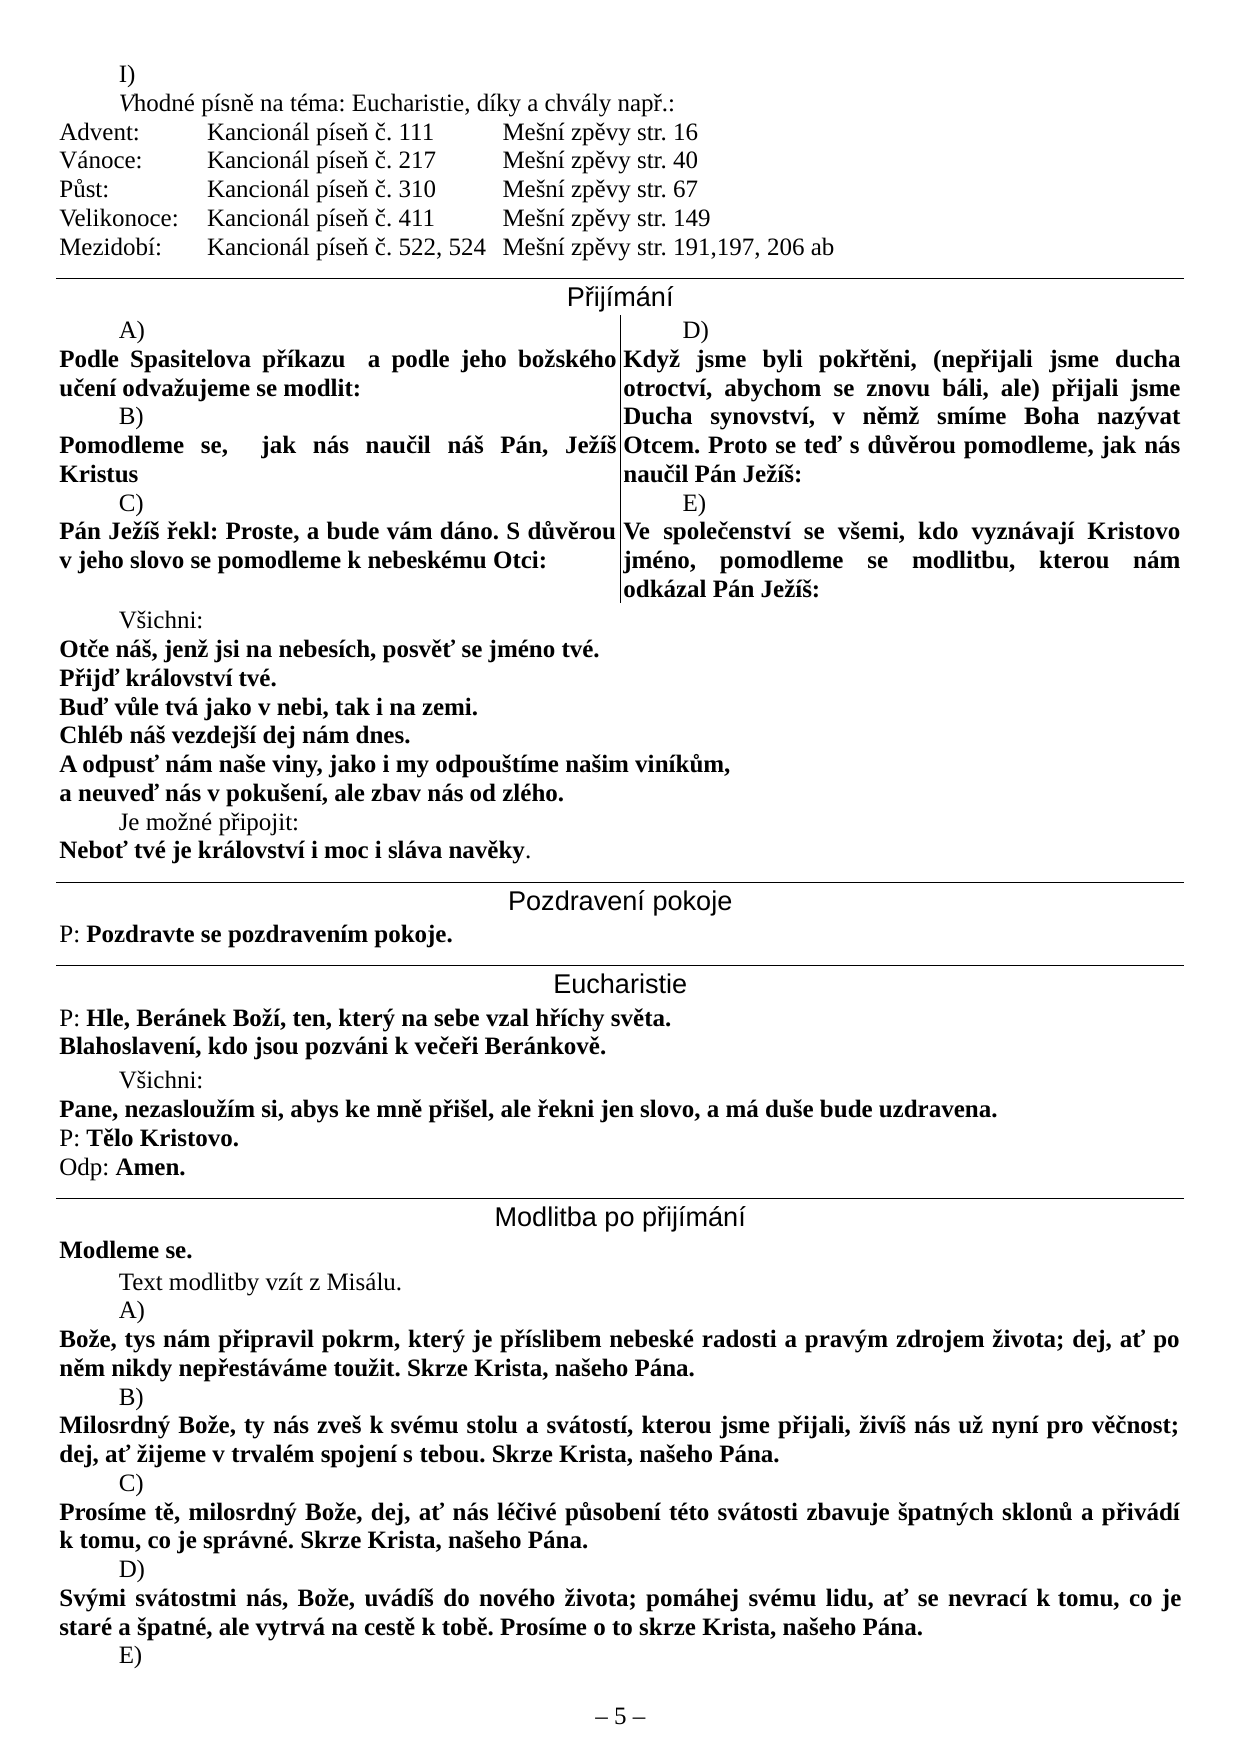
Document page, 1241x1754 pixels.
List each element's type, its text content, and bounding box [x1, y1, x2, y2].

text Buď vůle tvá jako v nebi, tak i na zemi. [59, 692, 1181, 720]
text Otče náš, jenž jsi na nebesích, posvěť se jméno tvé. [59, 634, 1181, 663]
text Všichni: [59, 603, 1181, 634]
text P: Tělo Kristovo. [59, 1123, 1181, 1152]
text P: Pozdravte se pozdravením pokoje. [59, 919, 1181, 948]
text Blahoslavení, kdo jsou pozváni k večeři Beránkově. [59, 1031, 1181, 1060]
text Půst: Kancionál píseň č. 310 Mešní zpěvy str. 67 [59, 174, 1181, 203]
text B) [59, 1382, 1181, 1410]
subtitle Modlitba po přijímání [56, 1199, 1184, 1235]
text Neboť tvé je království i moc i sláva navěky. [59, 835, 1181, 864]
text B) [59, 401, 617, 430]
text Přijď království tvé. [59, 663, 1181, 692]
text Pomodleme se, jak nás naučil náš Pán, Ježíš Kristus [59, 430, 617, 488]
text Odp: Amen. [59, 1152, 1181, 1180]
text Podle Spasitelova příkazu a podle jeho božského učení odvažujeme se modlit: [59, 344, 617, 401]
subtitle Přijímání [56, 279, 1184, 315]
text Modleme se. [59, 1235, 1181, 1264]
text Mezidobí: Kancionál píseň č. 522, 524 Mešní zpěvy str. 191,197, 206 ab [59, 232, 1181, 260]
text Svými svátostmi nás, Bože, uvádíš do nového života; pomáhej svému lidu, ať se nevrací k tomu, co je staré a špatné, ale vytrvá na cestě k tobě. Prosíme o to skrze Krista, našeho Pána. [59, 1583, 1181, 1640]
text Prosíme tě, milosrdný Bože, dej, ať nás léčivé působení této svátosti zbavuje špatných sklonů a přivádí k tomu, co je správné. Skrze Krista, našeho Pána. [59, 1497, 1181, 1554]
subtitle Pozdravení pokoje [56, 883, 1184, 919]
text A) [59, 315, 617, 344]
text Je možné připojit: [59, 807, 1181, 835]
text A) [59, 1295, 1181, 1324]
text Chléb náš vezdejší dej nám dnes. [59, 720, 1181, 749]
text Pane, nezasloužím si, abys ke mně přišel, ale řekni jen slovo, a má duše bude uzdravena. [59, 1094, 1181, 1123]
text A odpusť nám naše viny, jako i my odpouštíme našim viníkům, [59, 749, 1181, 778]
text E) [623, 488, 1181, 516]
text Ve společenství se všemi, kdo vyznávají Kristovo jméno, pomodleme se modlitbu, kterou nám odkázal Pán Ježíš: [623, 516, 1181, 603]
text E) [59, 1640, 1181, 1669]
text Když jsme byli pokřtěni, (nepřijali jsme ducha otroctví, abychom se znovu báli, ale) přijali jsme Ducha synovství, v němž smíme Boha nazývat Otcem. Proto se teď s důvěrou pomodleme, jak nás naučil Pán Ježíš: [623, 344, 1181, 488]
text D) [623, 315, 1181, 344]
text Milosrdný Bože, ty nás zveš k svému stolu a svátostí, kterou jsme přijali, živíš nás už nyní pro věčnost; dej, ať žijeme v trvalém spojení s tebou. Skrze Krista, našeho Pána. [59, 1410, 1181, 1468]
text Velikonoce: Kancionál píseň č. 411 Mešní zpěvy str. 149 [59, 203, 1181, 232]
text Pán Ježíš řekl: Proste, a bude vám dáno. S důvěrou v jeho slovo se pomodleme k nebeskému Otci: [59, 516, 617, 574]
text C) [59, 1468, 1181, 1497]
text Vhodné písně na téma: Eucharistie, díky a chvály např.: [59, 88, 1181, 117]
text P: Hle, Beránek Boží, ten, který na sebe vzal hříchy světa. [59, 1003, 1181, 1031]
text Bože, tys nám připravil pokrm, který je příslibem nebeské radosti a pravým zdrojem života; dej, ať po něm nikdy nepřestáváme toužit. Skrze Krista, našeho Pána. [59, 1324, 1181, 1382]
text D) [59, 1554, 1181, 1583]
text Všichni: [59, 1060, 1181, 1094]
text I) [59, 59, 1181, 88]
subtitle Eucharistie [56, 966, 1184, 1003]
text Text modlitby vzít z Misálu. [59, 1264, 1181, 1295]
text a neuveď nás v pokušení, ale zbav nás od zlého. [59, 778, 1181, 807]
text C) [59, 488, 617, 516]
text Advent: Kancionál píseň č. 111 Mešní zpěvy str. 16 [59, 117, 1181, 145]
text Vánoce: Kancionál píseň č. 217 Mešní zpěvy str. 40 [59, 145, 1181, 174]
